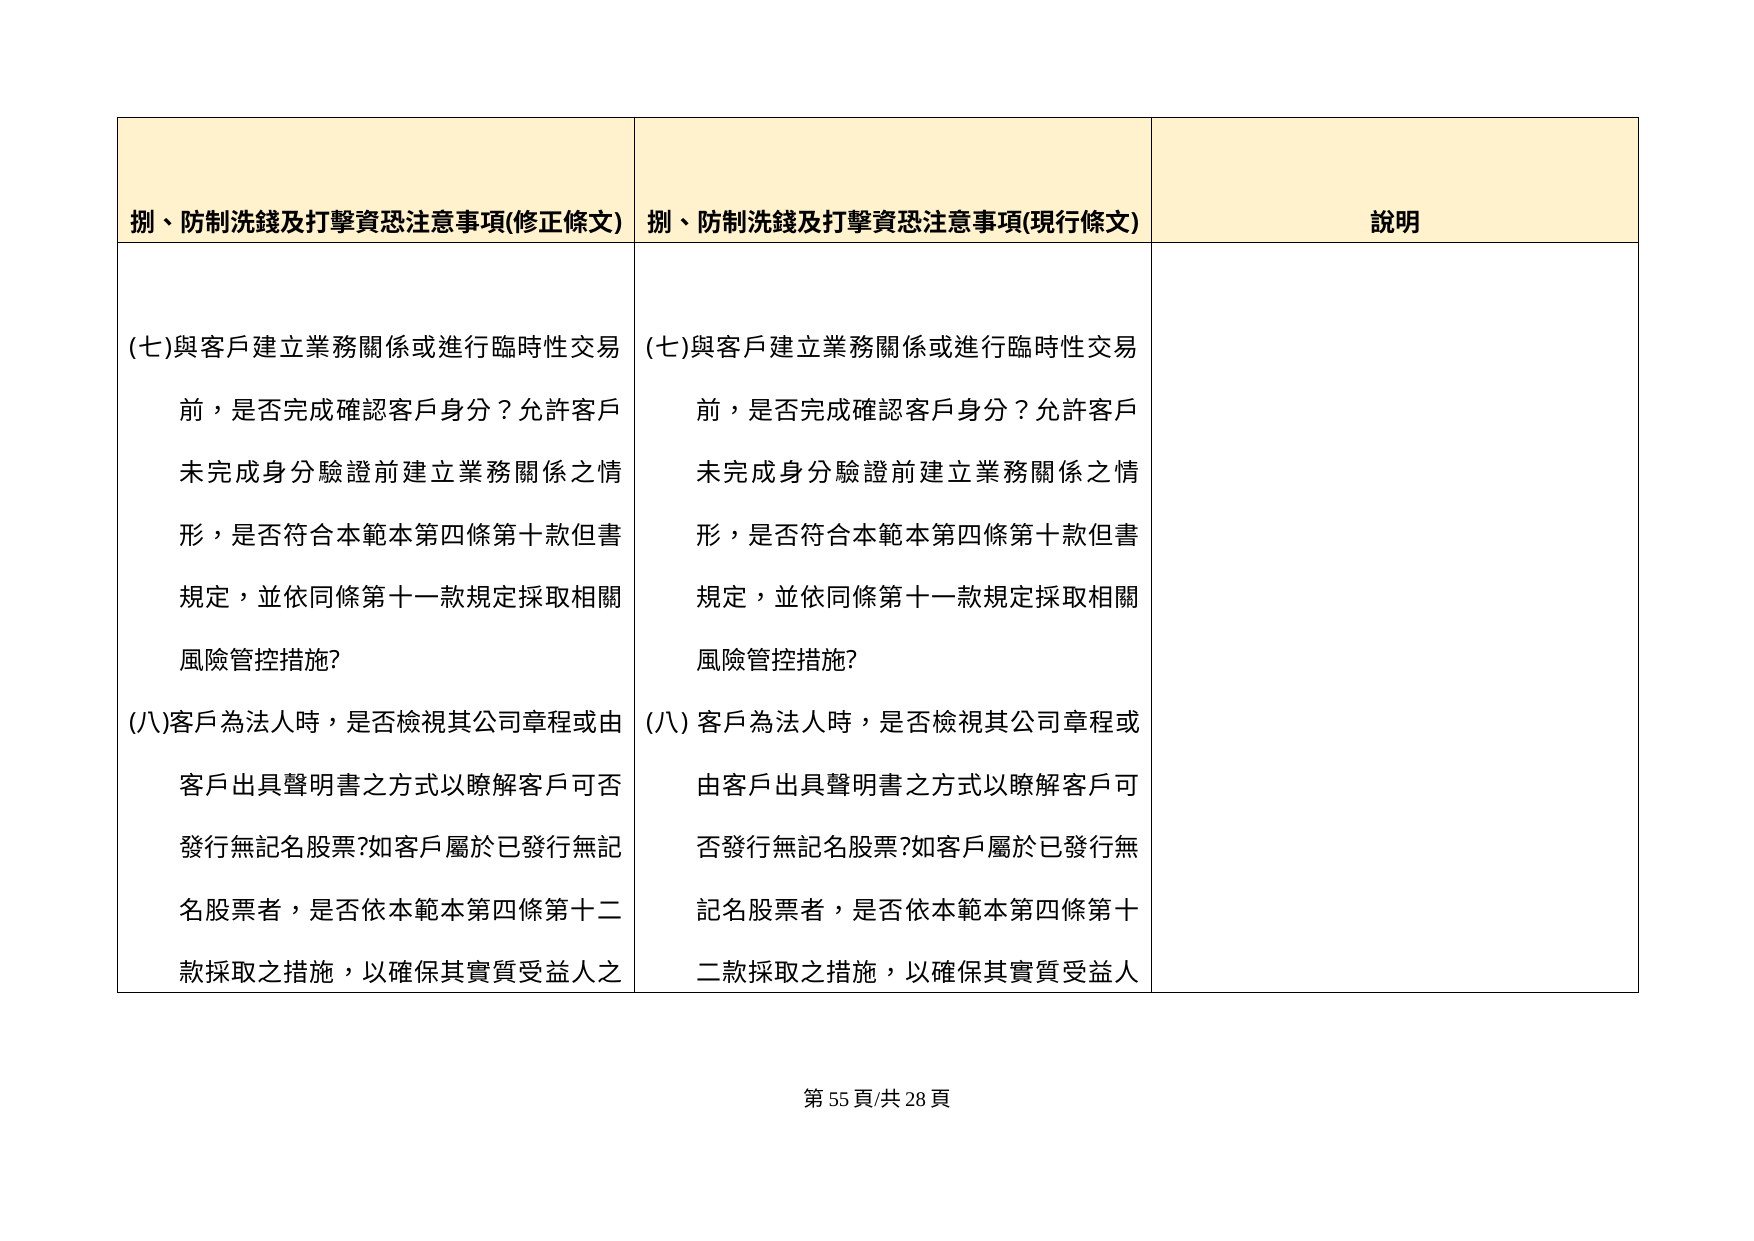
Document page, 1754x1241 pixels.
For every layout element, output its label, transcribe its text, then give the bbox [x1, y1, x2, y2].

table_cell 二、配合「信託業防制洗錢及打擊資恐注意事項範本」第4條第13款之修正，修正本控制重點。 配合「信託業防制洗錢及打擊資恐注意事項範本」第10條之增訂，增訂本控制重點；以下控制重點 (二十一)至(三十五)之項次依序順修。 配合「信託業防制洗錢及打擊資恐注意事項範本」新增第10條，就控制重點(二十二)至(二十四)、(二十六)引用之「信託業防制洗錢及打擊資恐注意事項範本」條款依序順修。 配合「信託業防制洗錢及打擊資恐注意事項範本」第16條之修正，修正本控制重點。 [1152, 243, 1638, 992]
table_cell (七)與客戶建立業務關係或進行臨時性交易前，是否完成確認客戶身分？允許客戶未完成身分驗證前建立業務關係之情形，是否符合本範本第四條第十款但書規定，並依同條第十一款規定採取相關風險管控措施? (八)客戶為法人時，是否檢視其公司章程或由客戶出具聲明書之方式以瞭解客戶可否發行無記名股票?如客戶屬於已發行無記名股票者，是否依本範本第四條第十二款採取之措施，以確保其實質受益人之 [118, 243, 634, 992]
table_header 捌、防制洗錢及打擊資恐注意事項(修正條文) [118, 118, 634, 242]
table_header 捌、防制洗錢及打擊資恐注意事項(現行條文) [635, 118, 1151, 242]
table_cell (七)與客戶建立業務關係或進行臨時性交易前，是否完成確認客戶身分？允許客戶未完成身分驗證前建立業務關係之情形，是否符合本範本第四條第十款但書規定，並依同條第十一款規定採取相關風險管控措施? (八) 客戶為法人時，是否檢視其公司章程或由客戶出具聲明書之方式以瞭解客戶可否發行無記名股票?如客戶屬於已發行無記名股票者，是否依本範本第四條第十二款採取之措施，以確保其實質受益人 [635, 243, 1151, 992]
table_header 說明 [1152, 118, 1638, 242]
